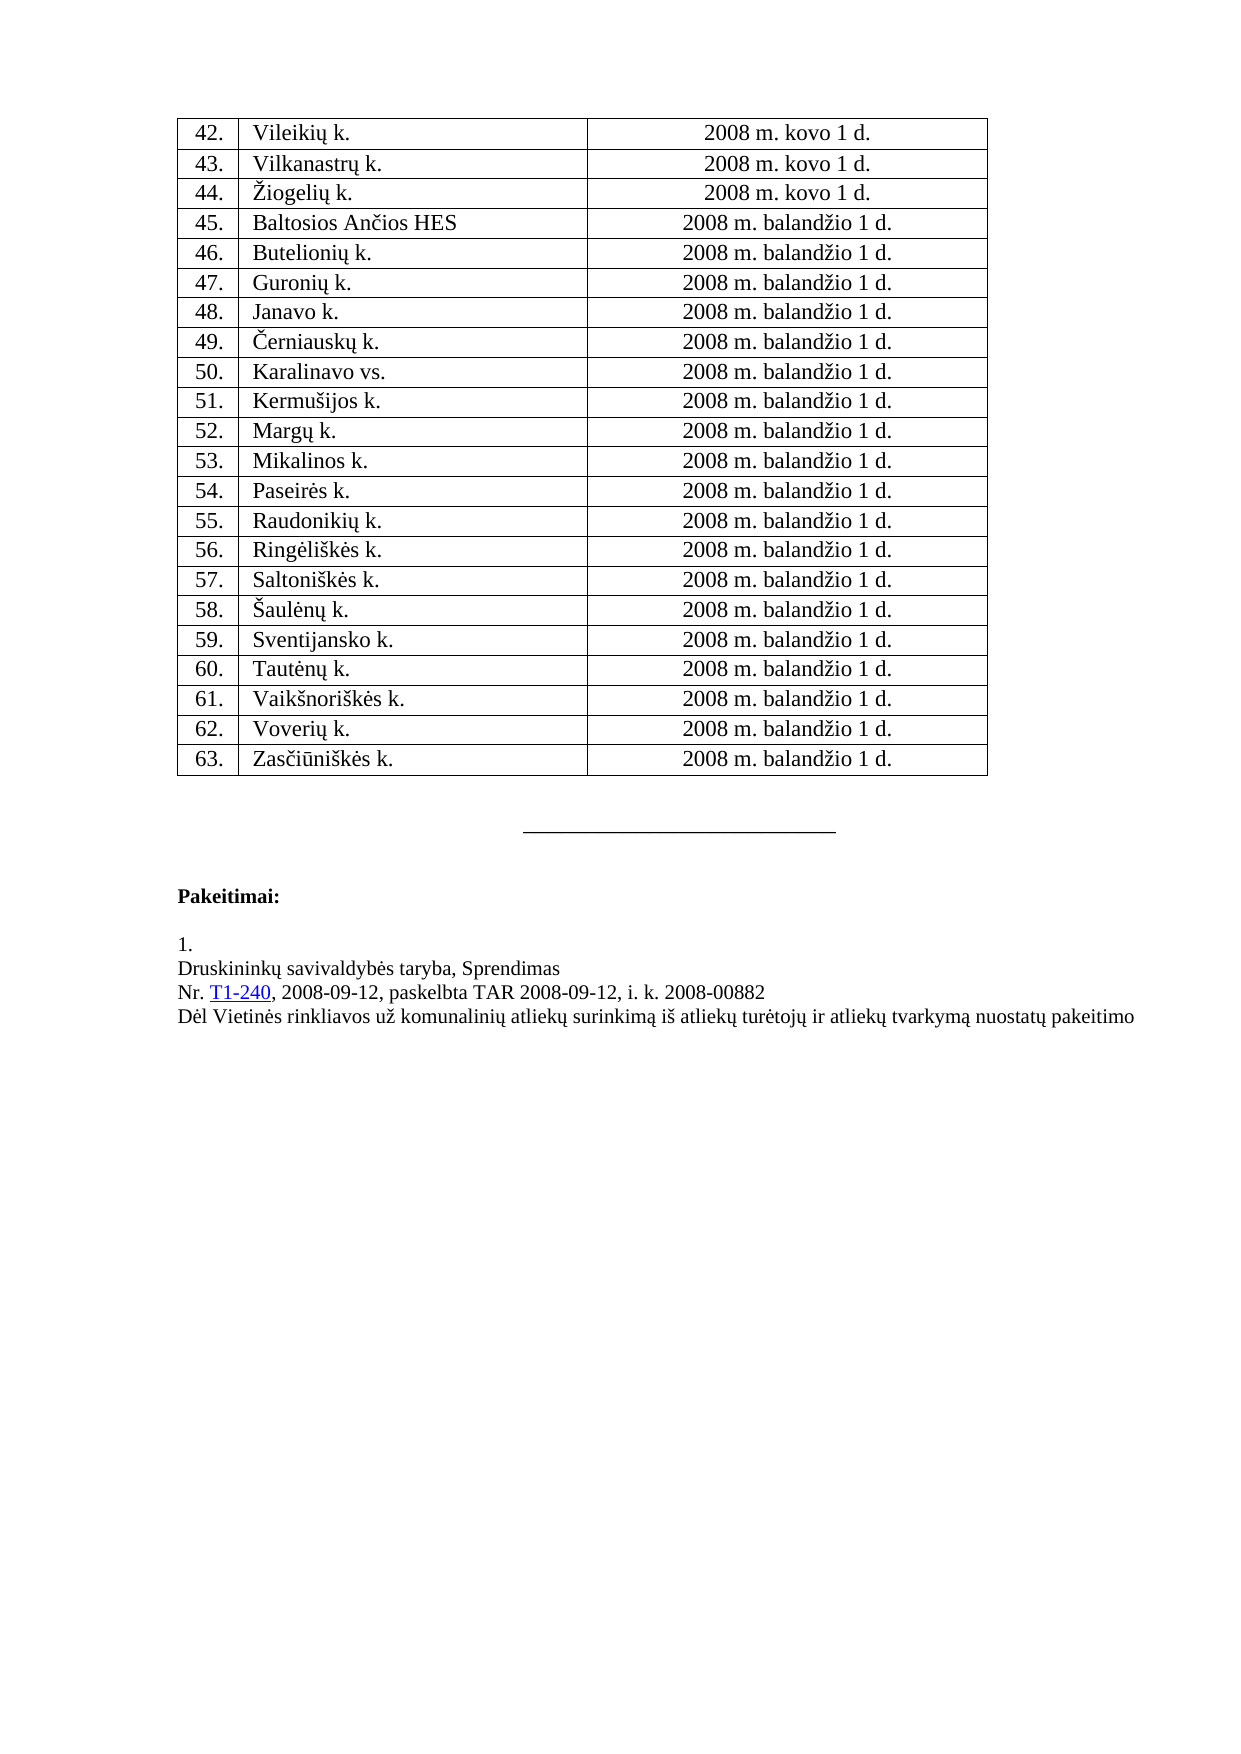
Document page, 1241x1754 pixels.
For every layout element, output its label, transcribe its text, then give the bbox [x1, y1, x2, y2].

table_cell 57. [178, 567, 238, 595]
table_header Vileikių k. [239, 119, 587, 149]
table_cell 2008 m. balandžio 1 d. [588, 656, 987, 684]
table_cell 60. [178, 656, 238, 684]
table_cell 50. [178, 358, 238, 387]
table_cell Tautėnų k. [239, 656, 587, 684]
table_cell Karalinavo vs. [239, 358, 587, 387]
table_header 2008 m. kovo 1 d. [588, 119, 987, 149]
table_cell 2008 m. balandžio 1 d. [588, 716, 987, 744]
table_cell 54. [178, 477, 238, 506]
table_cell 58. [178, 596, 238, 625]
text 1. [177, 932, 1181, 956]
table_cell 2008 m. balandžio 1 d. [588, 686, 987, 714]
table_cell Voverių k. [239, 716, 587, 744]
table_cell Sventijansko k. [239, 626, 587, 654]
table_cell 52. [178, 418, 238, 446]
table_cell 56. [178, 537, 238, 566]
table_cell 2008 m. balandžio 1 d. [588, 418, 987, 446]
text Pakeitimai: [177, 883, 1181, 908]
table_cell Ringėliškės k. [239, 537, 587, 566]
text Druskininkų savivaldybės taryba, Sprendimas [177, 956, 1181, 980]
table_cell 2008 m. balandžio 1 d. [588, 298, 987, 327]
table_cell Guronių k. [239, 269, 587, 297]
table_cell 55. [178, 507, 238, 536]
table_cell 44. [178, 179, 238, 208]
table_cell 2008 m. balandžio 1 d. [588, 447, 987, 476]
table_cell 2008 m. balandžio 1 d. [588, 358, 987, 387]
table_cell 2008 m. balandžio 1 d. [588, 388, 987, 417]
table_cell Zasčiūniškės k. [239, 745, 587, 774]
table_cell Margų k. [239, 418, 587, 446]
table_cell 51. [178, 388, 238, 417]
table_cell 59. [178, 626, 238, 654]
table_cell 63. [178, 745, 238, 774]
table_cell 2008 m. kovo 1 d. [588, 150, 987, 178]
table_cell 2008 m. kovo 1 d. [588, 179, 987, 208]
table_cell 2008 m. balandžio 1 d. [588, 596, 987, 625]
table_header 42. [178, 119, 238, 149]
table_cell 2008 m. balandžio 1 d. [588, 328, 987, 357]
table_cell 2008 m. balandžio 1 d. [588, 209, 987, 238]
table_cell 48. [178, 298, 238, 327]
table_cell 2008 m. balandžio 1 d. [588, 239, 987, 268]
table_cell Baltosios Ančios HES [239, 209, 587, 238]
table_cell 2008 m. balandžio 1 d. [588, 537, 987, 566]
table_cell Vilkanastrų k. [239, 150, 587, 178]
table_cell Saltoniškės k. [239, 567, 587, 595]
table_cell 2008 m. balandžio 1 d. [588, 745, 987, 774]
table_cell 43. [178, 150, 238, 178]
table_cell Butelionių k. [239, 239, 587, 268]
table_cell 2008 m. balandžio 1 d. [588, 477, 987, 506]
table_cell Mikalinos k. [239, 447, 587, 476]
table_cell 53. [178, 447, 238, 476]
table_cell 62. [178, 716, 238, 744]
table_cell Vaikšnoriškės k. [239, 686, 587, 714]
table_cell 2008 m. balandžio 1 d. [588, 507, 987, 536]
table_cell Kermušijos k. [239, 388, 587, 417]
text _________________________ [177, 807, 1181, 835]
table_cell 47. [178, 269, 238, 297]
text Nr. T1-240, 2008-09-12, paskelbta TAR 2008-09-12, i. k. 2008-00882 [177, 980, 1181, 1004]
table_cell 2008 m. balandžio 1 d. [588, 626, 987, 654]
table_cell 46. [178, 239, 238, 268]
table_cell 49. [178, 328, 238, 357]
table_cell 2008 m. balandžio 1 d. [588, 269, 987, 297]
table_cell Raudonikių k. [239, 507, 587, 536]
table_cell 61. [178, 686, 238, 714]
table_cell Žiogelių k. [239, 179, 587, 208]
table_cell 45. [178, 209, 238, 238]
text Dėl Vietinės rinkliavos už komunalinių atliekų surinkimą iš atliekų turėtojų ir atliekų tvarkymą nuostatų pakeitimo [177, 1004, 1181, 1028]
table_cell Janavo k. [239, 298, 587, 327]
table_cell Černiauskų k. [239, 328, 587, 357]
table_cell Šaulėnų k. [239, 596, 587, 625]
table_cell Paseirės k. [239, 477, 587, 506]
table_cell 2008 m. balandžio 1 d. [588, 567, 987, 595]
